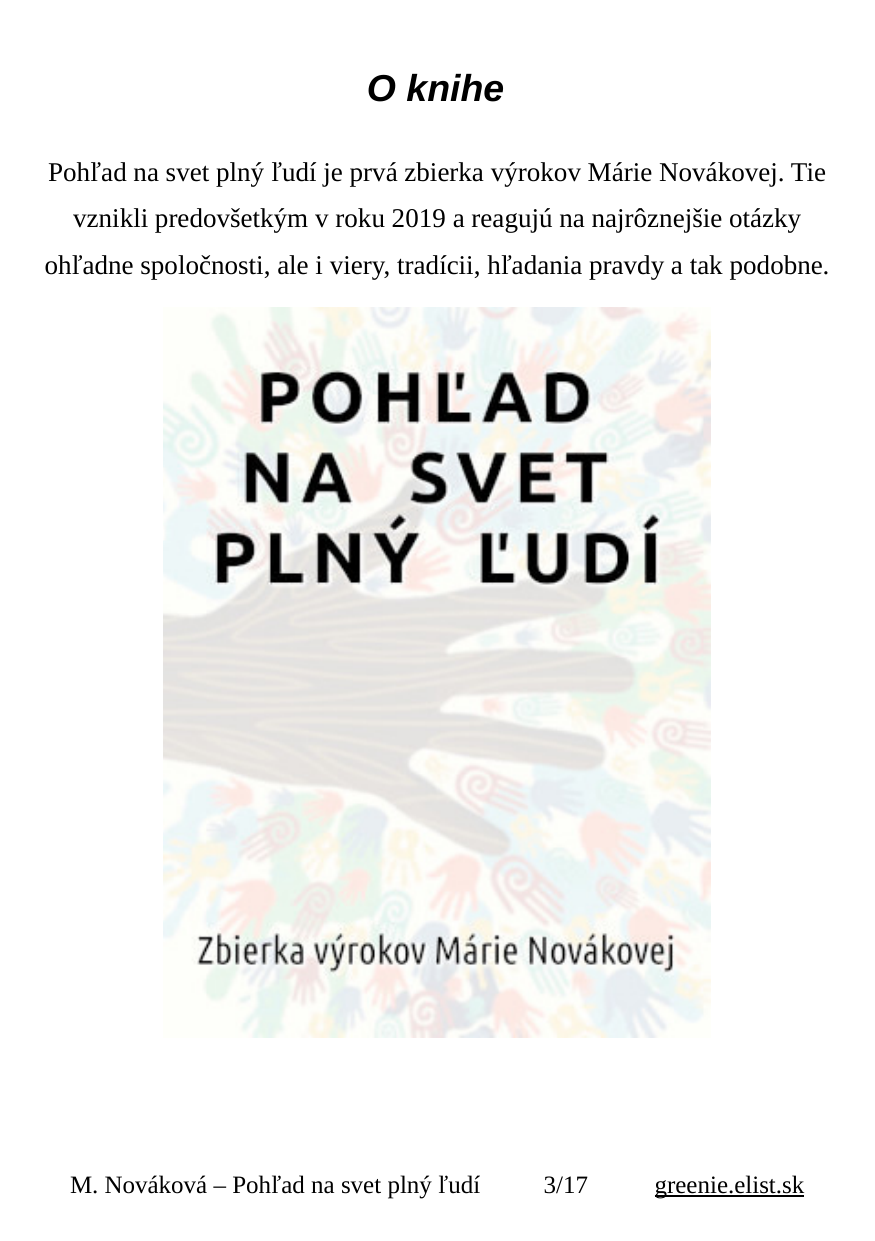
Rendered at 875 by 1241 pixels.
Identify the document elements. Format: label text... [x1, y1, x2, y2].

subtitle O knihe [41, 66, 833, 109]
text Pohľad na svet plný ľudí je prvá zbierka výrokov Márie Novákovej. Tie vznikli predovšetkým v roku 2019 a reagujú na najrôznejšie otázky ohľadne spoločnosti, ale i viery, tradícii, hľadania pravdy a tak podobne. [41, 156, 833, 280]
picture [163, 307, 711, 1038]
